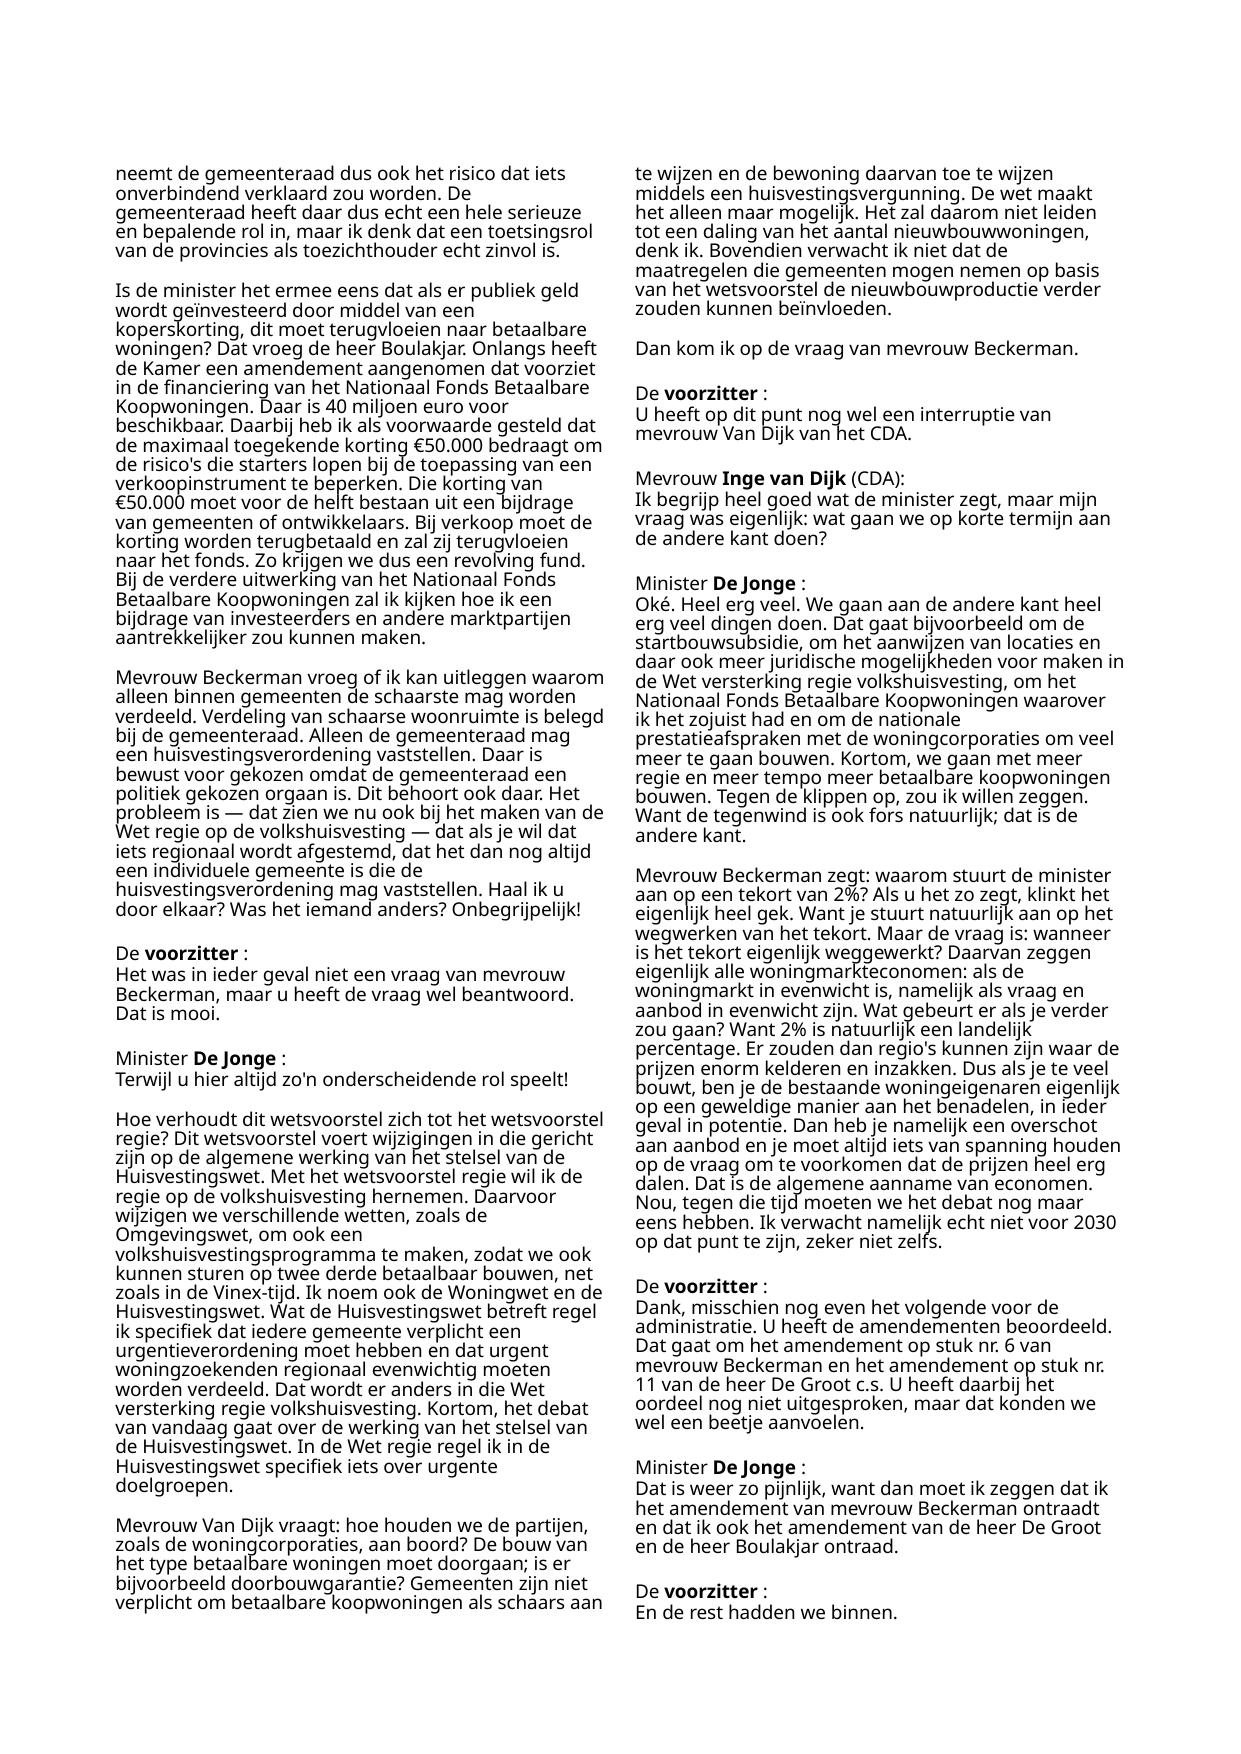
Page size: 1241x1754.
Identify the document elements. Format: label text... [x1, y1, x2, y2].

text En de rest hadden we binnen. [635, 1604, 1125, 1623]
text Minister De Jonge : [115, 1045, 605, 1071]
text Dat is weer zo pijnlijk, want dan moet ik zeggen dat ik het amendement van mevrouw Beckerman ontraadt en dat ik ook het amendement van de heer De Groot en de heer Boulakjar ontraad. [635, 1480, 1125, 1557]
text Ik begrijp heel goed wat de minister zegt, maar mijn vraag was eigenlijk: wat gaan we op korte termijn aan de andere kant doen? [635, 491, 1125, 549]
text De voorzitter : [115, 941, 605, 966]
text Oké. Heel erg veel. We gaan aan de andere kant heel erg veel dingen doen. Dat gaat bijvoorbeeld om de startbouwsubsidie, om het aanwijzen van locaties en daar ook meer juridische mogelijkheden voor maken in de Wet versterking regie volkshuisvesting, om het Nationaal Fonds Betaalbare Koopwoningen waarover ik het zojuist had en om de nationale prestatieafspraken met de woningcorporaties om veel meer te gaan bouwen. Kortom, we gaan met meer regie en meer tempo meer betaalbare koopwoningen bouwen. Tegen de klippen op, zou ik willen zeggen. Want de tegenwind is ook fors natuurlijk; dat is de andere kant. [635, 596, 1125, 846]
text te wijzen en de bewoning daarvan toe te wijzen middels een huisvestingsvergunning. De wet maakt het alleen maar mogelijk. Het zal daarom niet leiden tot een daling van het aantal nieuwbouwwoningen, denk ik. Bovendien verwacht ik niet dat de maatregelen die gemeenten mogen nemen op basis van het wetsvoorstel de nieuwbouwproductie verder zouden kunnen beïnvloeden. [635, 165, 1125, 319]
text Terwijl u hier altijd zo'n onderscheidende rol speelt! [115, 1071, 605, 1090]
text Dank, misschien nog even het volgende voor de administratie. U heeft de amendementen beoordeeld. Dat gaat om het amendement op stuk nr. 6 van mevrouw Beckerman en het amendement op stuk nr. 11 van de heer De Groot c.s. U heeft daarbij het oordeel nog niet uitgesproken, maar dat konden we wel een beetje aanvoelen. [635, 1299, 1125, 1434]
text U heeft op dit punt nog wel een interruptie van mevrouw Van Dijk van het CDA. [635, 406, 1125, 444]
text Minister De Jonge : [635, 570, 1125, 596]
text Het was in ieder geval niet een vraag van mevrouw Beckerman, maar u heeft de vraag wel beantwoord. Dat is mooi. [115, 966, 605, 1024]
text neemt de gemeenteraad dus ook het risico dat iets onverbindend verklaard zou worden. De gemeenteraad heeft daar dus echt een hele serieuze en bepalende rol in, maar ik denk dat een toetsingsrol van de provincies als toezichthouder echt zinvol is. [115, 165, 605, 262]
text Mevrouw Beckerman vroeg of ik kan uitleggen waarom alleen binnen gemeenten de schaarste mag worden verdeeld. Verdeling van schaarse woonruimte is belegd bij de gemeenteraad. Alleen de gemeenteraad mag een huisvestingsverordening vaststellen. Daar is bewust voor gekozen omdat de gemeenteraad een politiek gekozen orgaan is. Dit behoort ook daar. Het probleem is — dat zien we nu ook bij het maken van de Wet regie op de volkshuisvesting — dat als je wil dat iets regionaal wordt afgestemd, dat het dan nog altijd een individuele gemeente is die de huisvestingsverordening mag vaststellen. Haal ik u door elkaar? Was het iemand anders? Onbegrijpelijk! [115, 669, 605, 920]
text Mevrouw Beckerman zegt: waarom stuurt de minister aan op een tekort van 2%? Als u het zo zegt, klinkt het eigenlijk heel gek. Want je stuurt natuurlijk aan op het wegwerken van het tekort. Maar de vraag is: wanneer is het tekort eigenlijk weggewerkt? Daarvan zeggen eigenlijk alle woningmarkteconomen: als de woningmarkt in evenwicht is, namelijk als vraag en aanbod in evenwicht zijn. Wat gebeurt er als je verder zou gaan? Want 2% is natuurlijk een landelijk percentage. Er zouden dan regio's kunnen zijn waar de prijzen enorm kelderen en inzakken. Dus als je te veel bouwt, ben je de bestaande woningeigenaren eigenlijk op een geweldige manier aan het benadelen, in ieder geval in potentie. Dan heb je namelijk een overschot aan aanbod en je moet altijd iets van spanning houden op de vraag om te voorkomen dat de prijzen heel erg dalen. Dat is de algemene aanname van economen. Nou, tegen die tijd moeten we het debat nog maar eens hebben. Ik verwacht namelijk echt niet voor 2030 op dat punt te zijn, zeker niet zelfs. [635, 867, 1125, 1252]
text Mevrouw Van Dijk vraagt: hoe houden we de partijen, zoals de woningcorporaties, aan boord? De bouw van het type betaalbare woningen moet doorgaan; is er bijvoorbeeld doorbouwgarantie? Gemeenten zijn niet verplicht om betaalbare koopwoningen als schaars aan [115, 1517, 605, 1613]
text De voorzitter : [635, 380, 1125, 406]
text Hoe verhoudt dit wetsvoorstel zich tot het wetsvoorstel regie? Dit wetsvoorstel voert wijzigingen in die gericht zijn op de algemene werking van het stelsel van de Huisvestingswet. Met het wetsvoorstel regie wil ik de regie op de volkshuisvesting hernemen. Daarvoor wijzigen we verschillende wetten, zoals de Omgevingswet, om ook een volkshuisvestingsprogramma te maken, zodat we ook kunnen sturen op twee derde betaalbaar bouwen, net zoals in de Vinex-tijd. Ik noem ook de Woningwet en de Huisvestingswet. Wat de Huisvestingswet betreft regel ik specifiek dat iedere gemeente verplicht een urgentieverordening moet hebben en dat urgent woningzoekenden regionaal evenwichtig moeten worden verdeeld. Dat wordt er anders in die Wet versterking regie volkshuisvesting. Kortom, het debat van vandaag gaat over de werking van het stelsel van de Huisvestingswet. In de Wet regie regel ik in de Huisvestingswet specifiek iets over urgente doelgroepen. [115, 1111, 605, 1496]
text Is de minister het ermee eens dat als er publiek geld wordt geïnvesteerd door middel van een koperskorting, dit moet terugvloeien naar betaalbare woningen? Dat vroeg de heer Boulakjar. Onlangs heeft de Kamer een amendement aangenomen dat voorziet in de financiering van het Nationaal Fonds Betaalbare Koopwoningen. Daar is 40 miljoen euro voor beschikbaar. Daarbij heb ik als voorwaarde gesteld dat de maximaal toegekende korting €50.000 bedraagt om de risico's die starters lopen bij de toepassing van een verkoopinstrument te beperken. Die korting van €50.000 moet voor de helft bestaan uit een bijdrage van gemeenten of ontwikkelaars. Bij verkoop moet de korting worden terugbetaald en zal zij terugvloeien naar het fonds. Zo krijgen we dus een revolving fund. Bij de verdere uitwerking van het Nationaal Fonds Betaalbare Koopwoningen zal ik kijken hoe ik een bijdrage van investeerders en andere marktpartijen aantrekkelijker zou kunnen maken. [115, 282, 605, 648]
text De voorzitter : [635, 1273, 1125, 1299]
text De voorzitter : [635, 1578, 1125, 1604]
text Minister De Jonge : [635, 1454, 1125, 1480]
text Mevrouw Inge van Dijk (CDA): [635, 465, 1125, 491]
text Dan kom ik op de vraag van mevrouw Beckerman. [635, 340, 1125, 359]
